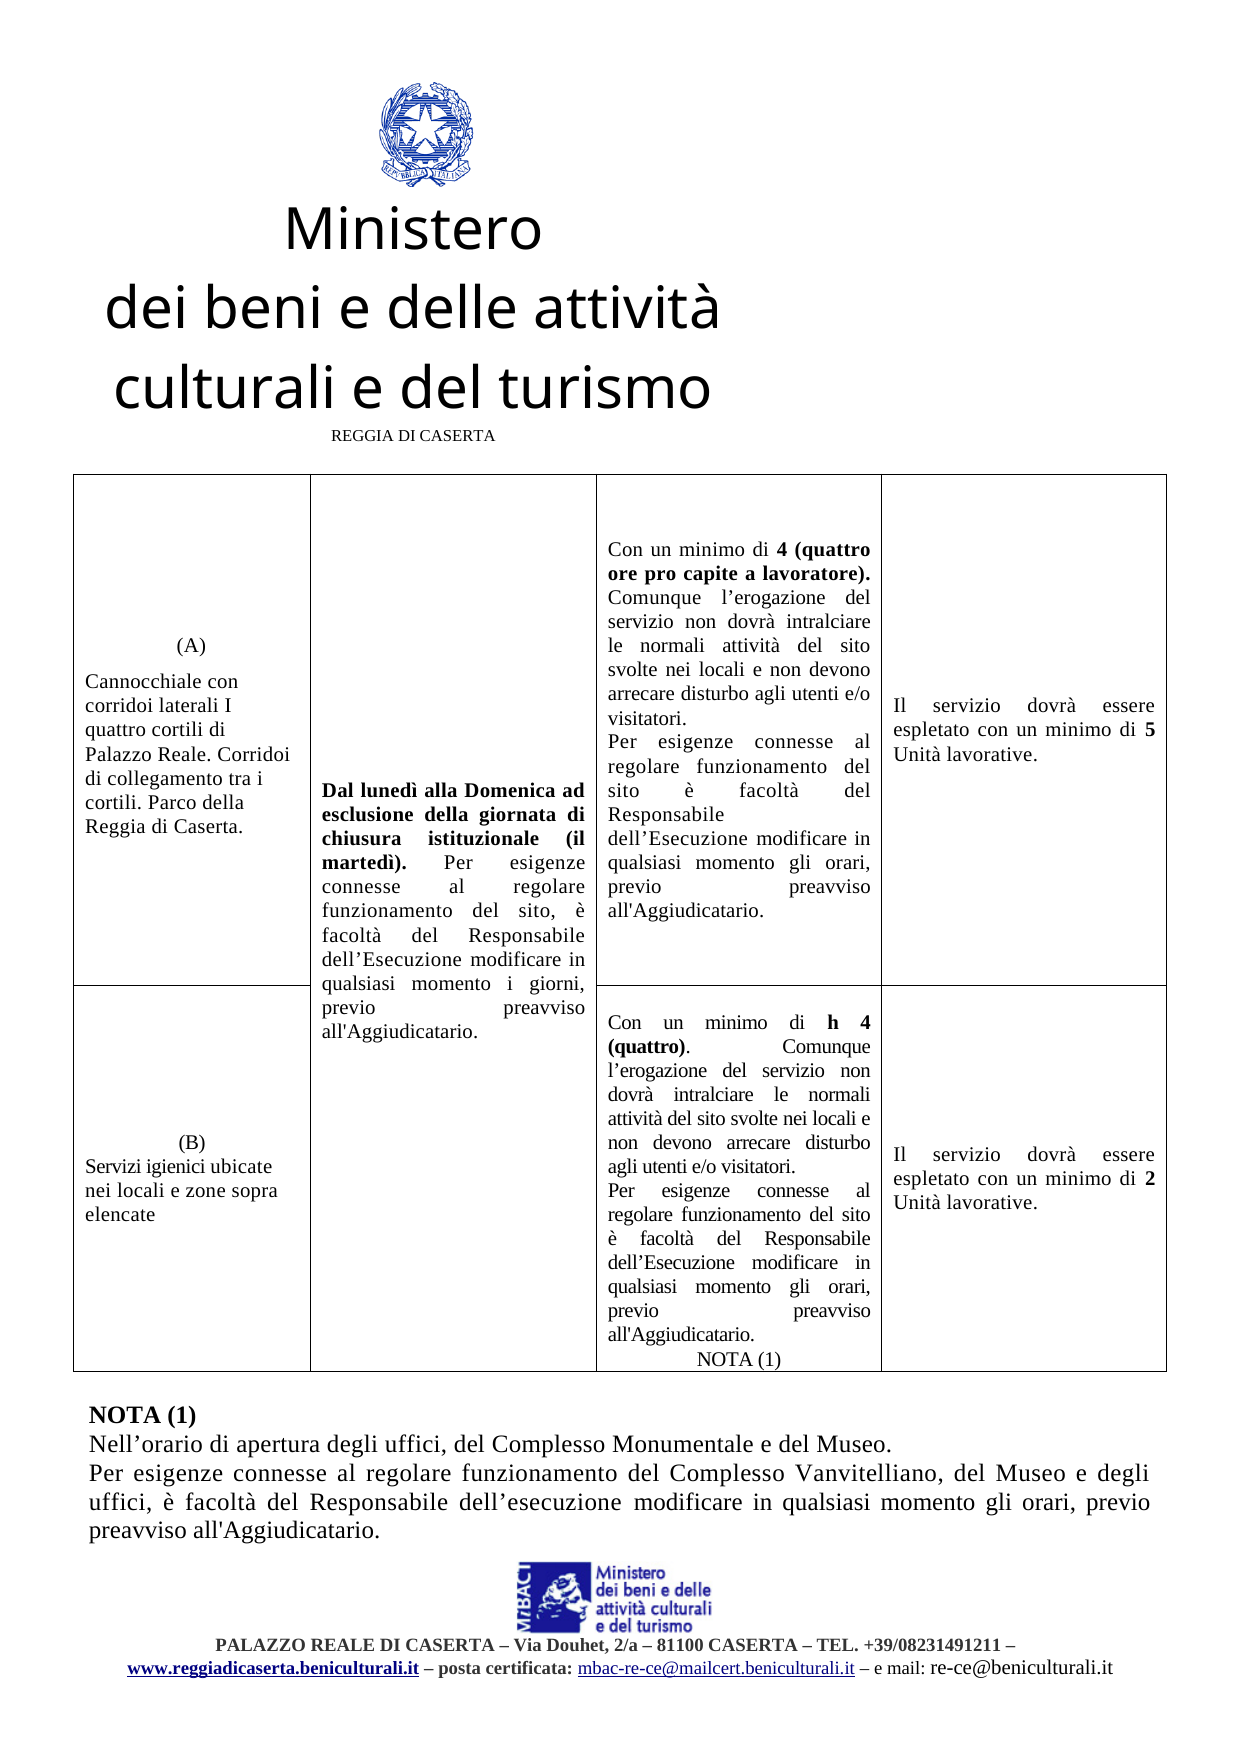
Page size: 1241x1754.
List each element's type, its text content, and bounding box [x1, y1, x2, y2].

table_cell Dal lunedì alla Domenica ad esclusione della giornata di chiusura istituzionale (il martedì). Per esigenze connesse al regolare funzionamento del sito, è facoltà del Responsabile dell’Esecuzione modificare in qualsiasi momento i giorni, previo preavviso all'Aggiudicatario. [311, 475, 596, 1371]
text NOTA (1) [89, 1400, 1151, 1429]
table_cell Con un minimo di 4 (quattro ore pro capite a lavoratore). Comunque l’erogazione del servizio non dovrà intralciare le normali attività del sito svolte nei locali e non devono arrecare disturbo agli utenti e/o visitatori. Per esigenze connesse al regolare funzionamento del sito è facoltà del Responsabile dell’Esecuzione modificare in qualsiasi momento gli orari, previo preavviso all'Aggiudicatario. [597, 475, 881, 984]
text Nell’orario di apertura degli uffici, del Complesso Monumentale e del Museo. [89, 1429, 1151, 1458]
table_cell Il servizio dovrà essere espletato con un minimo di 2 Unità lavorative. [882, 986, 1166, 1371]
table_cell (A) Cannocchiale con corridoi laterali I quattro cortili di Palazzo Reale. Corridoi di collegamento tra i cortili. Parco della Reggia di Caserta. [74, 475, 310, 984]
table_cell (B) Servizi igienici ubicate nei locali e zone sopra elencate [74, 986, 310, 1371]
table_cell Il servizio dovrà essere espletato con un minimo di 5 Unità lavorative. [882, 475, 1166, 984]
text Per esigenze connesse al regolare funzionamento del Complesso Vanvitelliano, del Museo e degli uffici, è facoltà del Responsabile dell’esecuzione modificare in qualsiasi momento gli orari, previo preavviso all'Aggiudicatario. [89, 1458, 1151, 1544]
